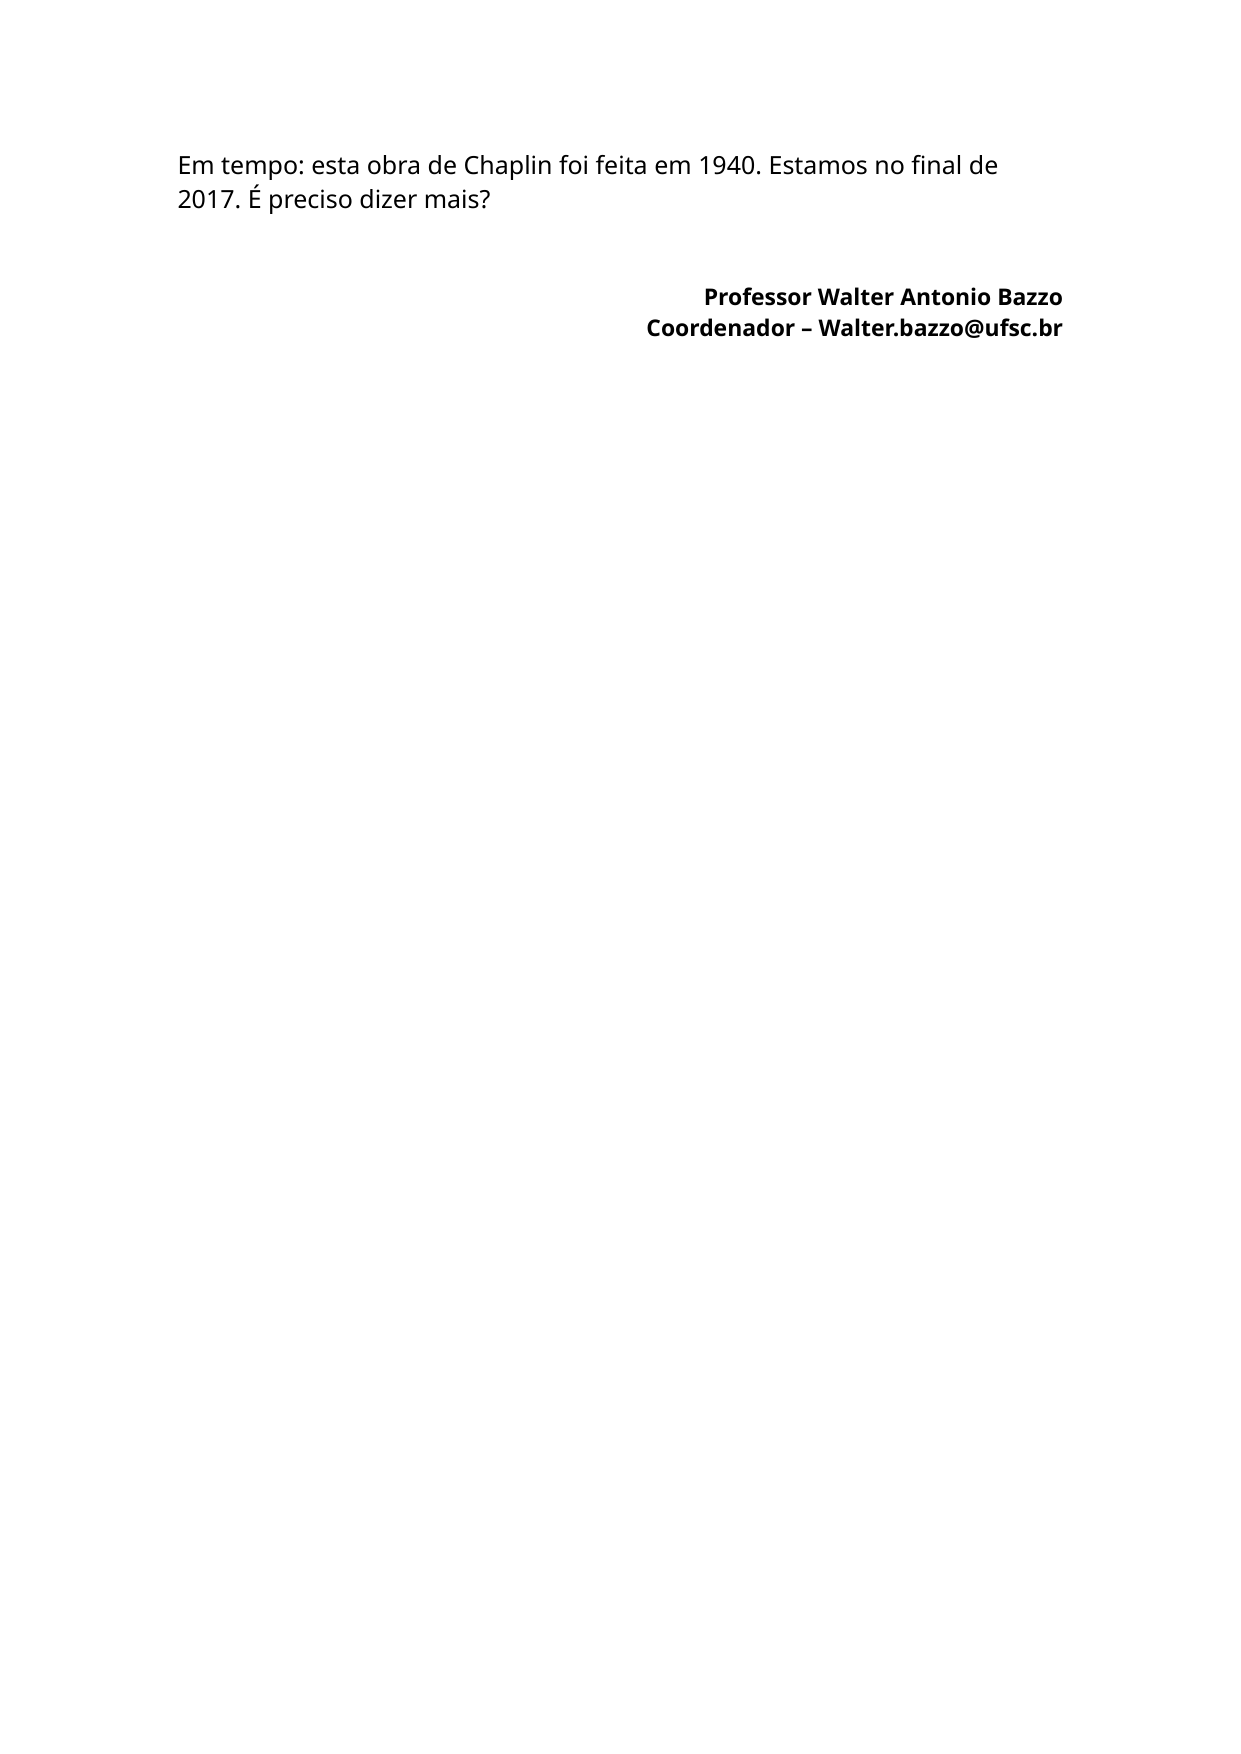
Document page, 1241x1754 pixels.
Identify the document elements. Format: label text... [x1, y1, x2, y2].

text Professor Walter Antonio Bazzo [177, 281, 1063, 312]
text Coordenador – Walter.bazzo@ufsc.br [177, 312, 1063, 343]
text Em tempo: esta obra de Chaplin foi feita em 1940. Estamos no final de 2017. É preciso dizer mais? [177, 148, 1063, 216]
